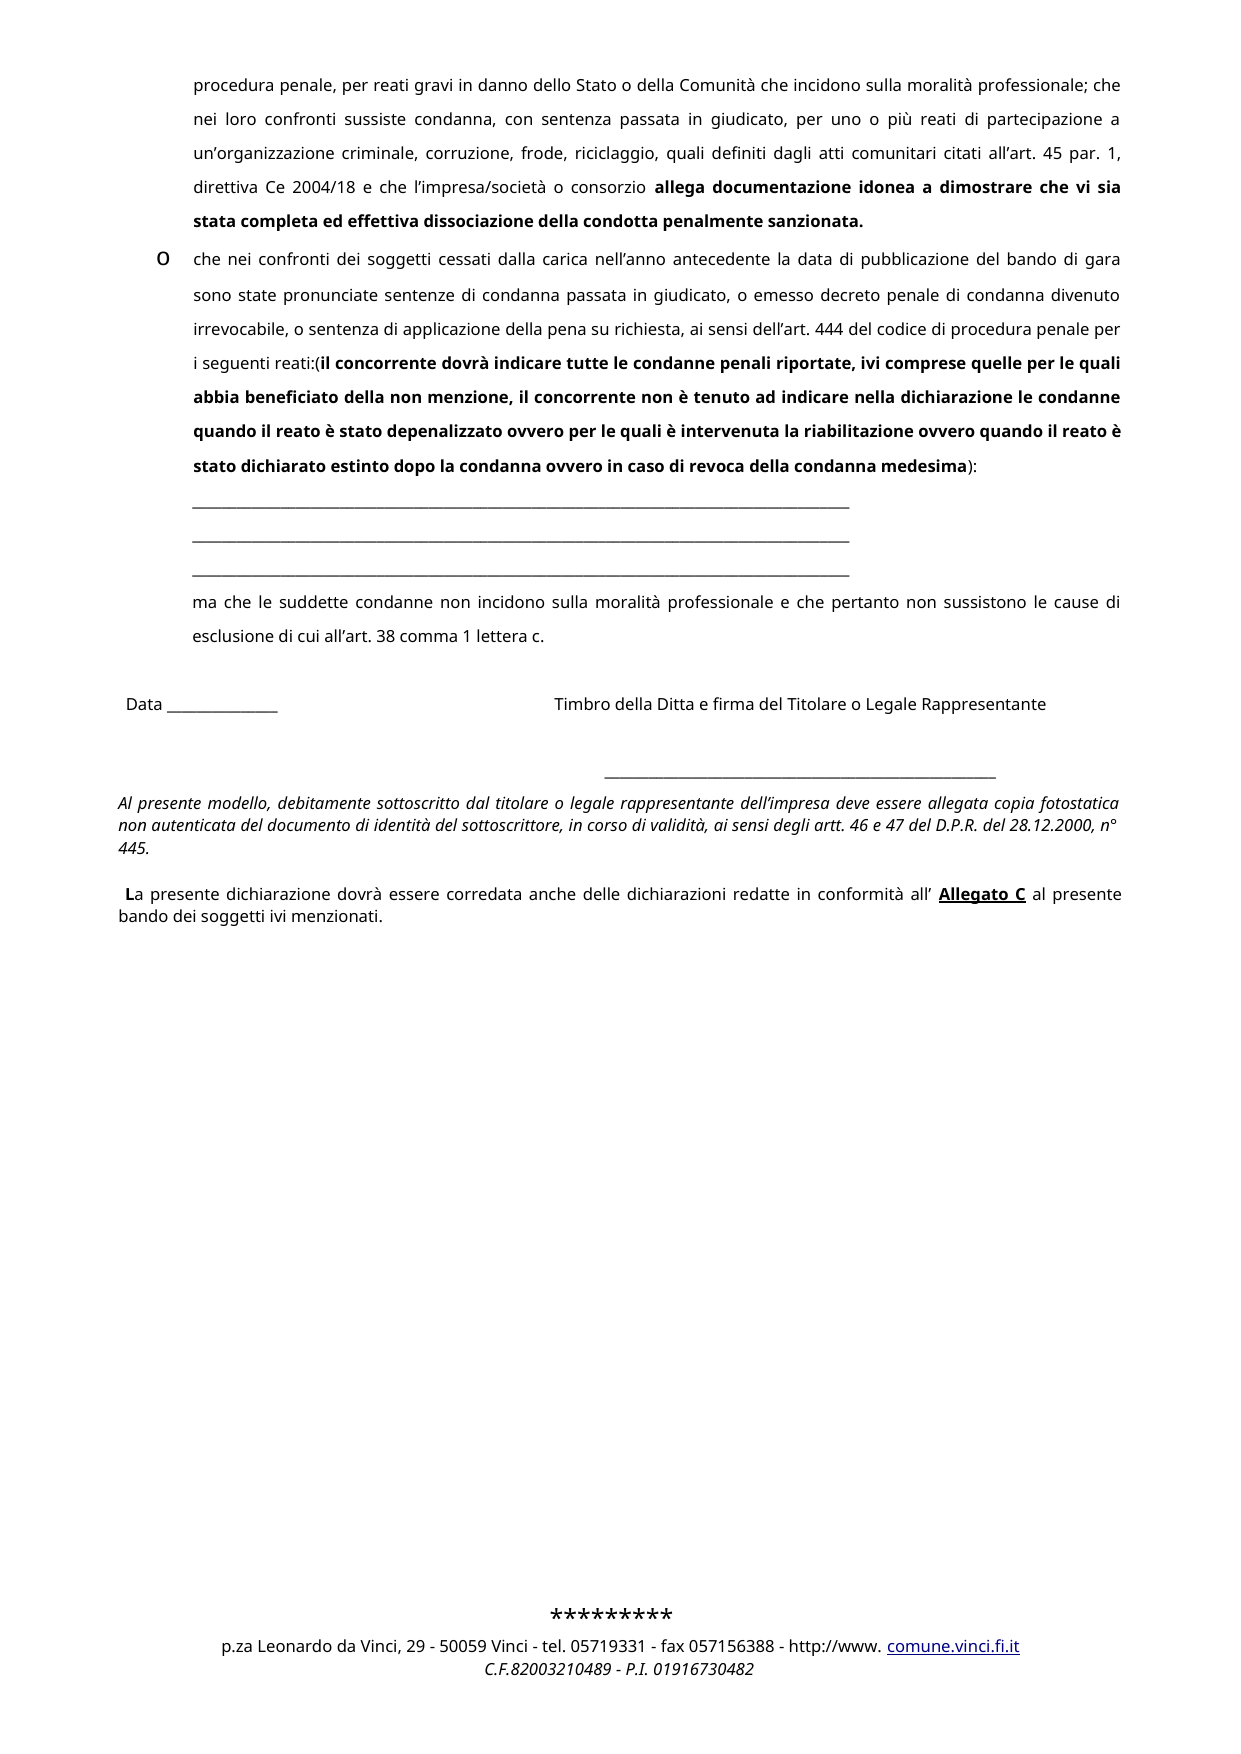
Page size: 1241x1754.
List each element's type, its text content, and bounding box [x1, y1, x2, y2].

text Al presente modello, debitamente sottoscritto dal titolare o legale rappresentante dell’impresa deve essere allegata copia fotostatica non autenticata del documento di identità del sottoscrittore, in corso di validità, ai sensi degli artt. 46 e 47 del D.P.R. del 28.12.2000, n° 445. [118, 791, 1122, 859]
text _________________________________________________________________________________________ [192, 488, 1122, 511]
list che nei confronti dei soggetti cessati dalla carica nell’anno antecedente la data di pubblicazione del bando di gara sono state pronunciate sentenze di condanna passata in giudicato, o emesso decreto penale di condanna divenuto irrevocabile, o sentenza di applicazione della pena su richiesta, ai sensi dell’art. 444 del codice di procedura penale per i seguenti reati:(il concorrente dovrà indicare tutte le condanne penali riportate, ivi comprese quelle per le quali abbia beneficiato della non menzione, il concorrente non è tenuto ad indicare nella dichiarazione le condanne quando il reato è stato depenalizzato ovvero per le quali è intervenuta la riabilitazione ovvero quando il reato è stato dichiarato estinto dopo la condanna ovvero in caso di revoca della condanna medesima): [156, 244, 1122, 477]
table_header Data _______________ [118, 693, 464, 725]
text _________________________________________________________________________________________ [192, 522, 1122, 545]
table_cell _____________________________________________________ [464, 725, 1137, 791]
list procedura penale, per reati gravi in danno dello Stato o della Comunità che incidono sulla moralità professionale; che nei loro confronti sussiste condanna, con sentenza passata in giudicato, per uno o più reati di partecipazione a un’organizzazione criminale, corruzione, frode, riciclaggio, quali definiti dagli atti comunitari citati all’art. 45 par. 1, direttiva Ce 2004/18 e che l’impresa/società o consorzio allega documentazione idonea a dimostrare che vi sia stata completa ed effettiva dissociazione della condotta penalmente sanzionata. [156, 74, 1122, 233]
text La presente dichiarazione dovrà essere corredata anche delle dichiarazioni redatte in conformità all’ Allegato C al presente bando dei soggetti ivi menzionati. [118, 882, 1122, 927]
text ma che le suddette condanne non incidono sulla moralità professionale e che pertanto non sussistono le cause di esclusione di cui all’art. 38 comma 1 lettera c. [192, 590, 1122, 647]
table_header Timbro della Ditta e firma del Titolare o Legale Rappresentante [464, 693, 1137, 725]
text _________________________________________________________________________________________ [192, 556, 1122, 579]
table_cell [118, 725, 464, 791]
